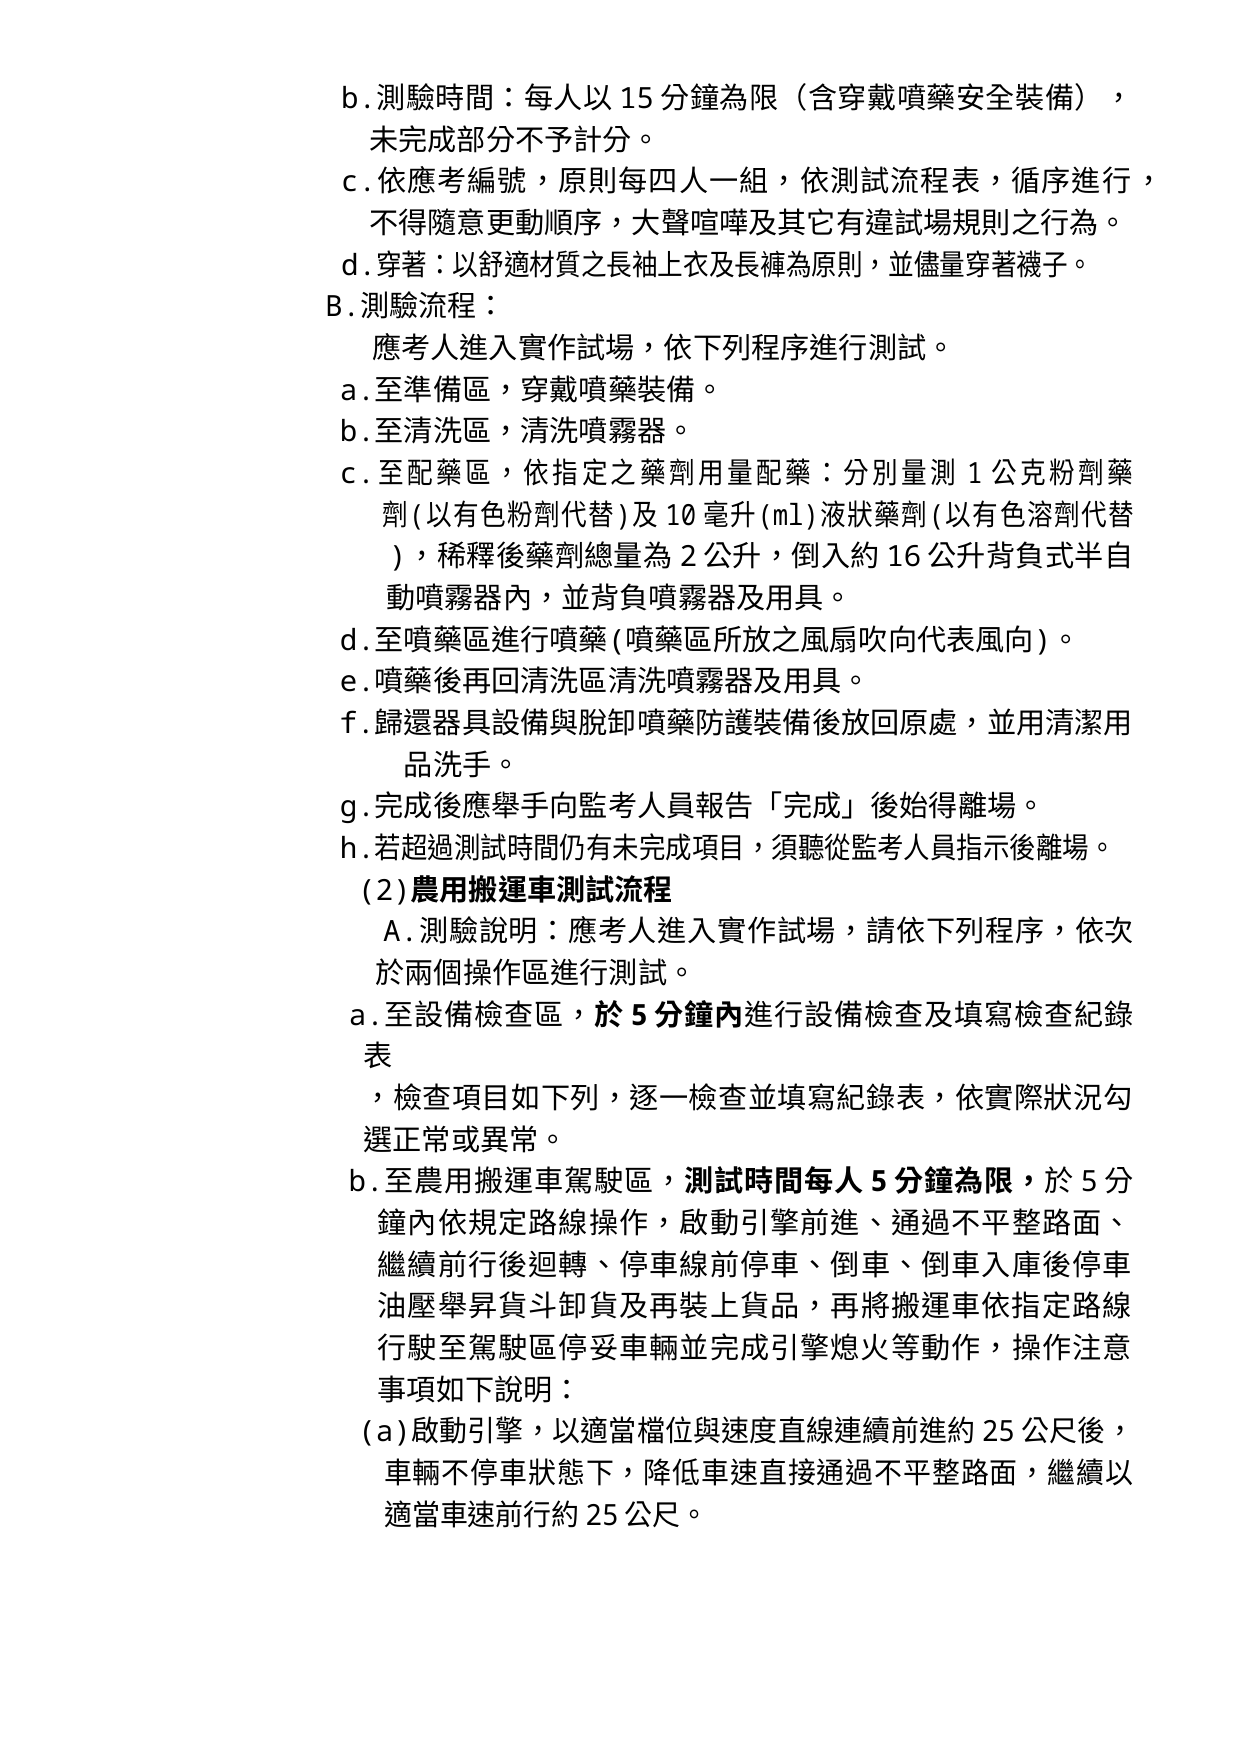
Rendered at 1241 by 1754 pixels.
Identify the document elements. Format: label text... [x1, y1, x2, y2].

text h.若超過測試時間仍有未完成項目，須聽從監考人員指示後離場。 [229, 825, 1134, 867]
text b.至農用搬運車駕駛區，測試時間每人5分鐘為限，於5分鐘內依規定路線操作，啟動引擎前進、通過不平整路面、繼續前行後迴轉、停車線前停車、倒車、倒車入庫後停車、油壓舉昇貨斗卸貨及再裝上貨品，再將搬運車依指定路線行駛至駕駛區停妥車輛並完成引擎熄火等動作，操作注意事項如下說明： [348, 1158, 1134, 1408]
text B.測驗流程： [325, 283, 1134, 325]
text d.穿著：以舒適材質之長袖上衣及長褲為原則，並儘量穿著襪子。 [341, 242, 1134, 283]
text (a)啟動引擎，以適當檔位與速度直線連續前進約25公尺後， 車輛不停車狀態下，降低車速直接通過不平整路面，繼續以適當車速前行約25公尺。 [340, 1408, 1134, 1533]
text 應考人進入實作試場，依下列程序進行測試。 [354, 325, 1134, 367]
text e.噴藥後再回清洗區清洗噴霧器及用具。 [229, 658, 1134, 700]
text d.至噴藥區進行噴藥(噴藥區所放之風扇吹向代表風向)。 [229, 617, 1134, 658]
text b.至清洗區，清洗噴霧器。 [229, 408, 1134, 450]
text A.測驗說明：應考人進入實作試場，請依下列程序，依次於兩個操作區進行測試。 [148, 908, 1134, 992]
text g.完成後應舉手向監考人員報告「完成」後始得離場。 [229, 783, 1134, 825]
text b.測驗時間：每人以15分鐘為限（含穿戴噴藥安全裝備），未完成部分不予計分。 [341, 75, 1134, 158]
text a.至設備檢查區，於5分鐘內進行設備檢查及填寫檢查紀錄表 ，檢查項目如下列，逐一檢查並填寫紀錄表，依實際狀況勾選正常或異常。 [349, 992, 1134, 1158]
text a.至準備區，穿戴噴藥裝備。 [339, 367, 1134, 408]
text (2)農用搬運車測試流程 [148, 867, 1134, 908]
text f.歸還器具設備與脫卸噴藥防護裝備後放回原處，並用清潔用 品洗手。 [229, 700, 1134, 783]
text c.依應考編號，原則每四人一組，依測試流程表，循序進行，不得隨意更動順序，大聲喧嘩及其它有違試場規則之行為。 [341, 158, 1134, 242]
text c.至配藥區，依指定之藥劑用量配藥：分別量測1公克粉劑藥 劑(以有色粉劑代替)及10毫升(ml)液狀藥劑(以有色溶劑代替 )，稀釋後藥劑總量為2公升，倒入約16公升背負式半自 動噴霧器內，並背負噴霧器及用具。 [229, 450, 1134, 617]
